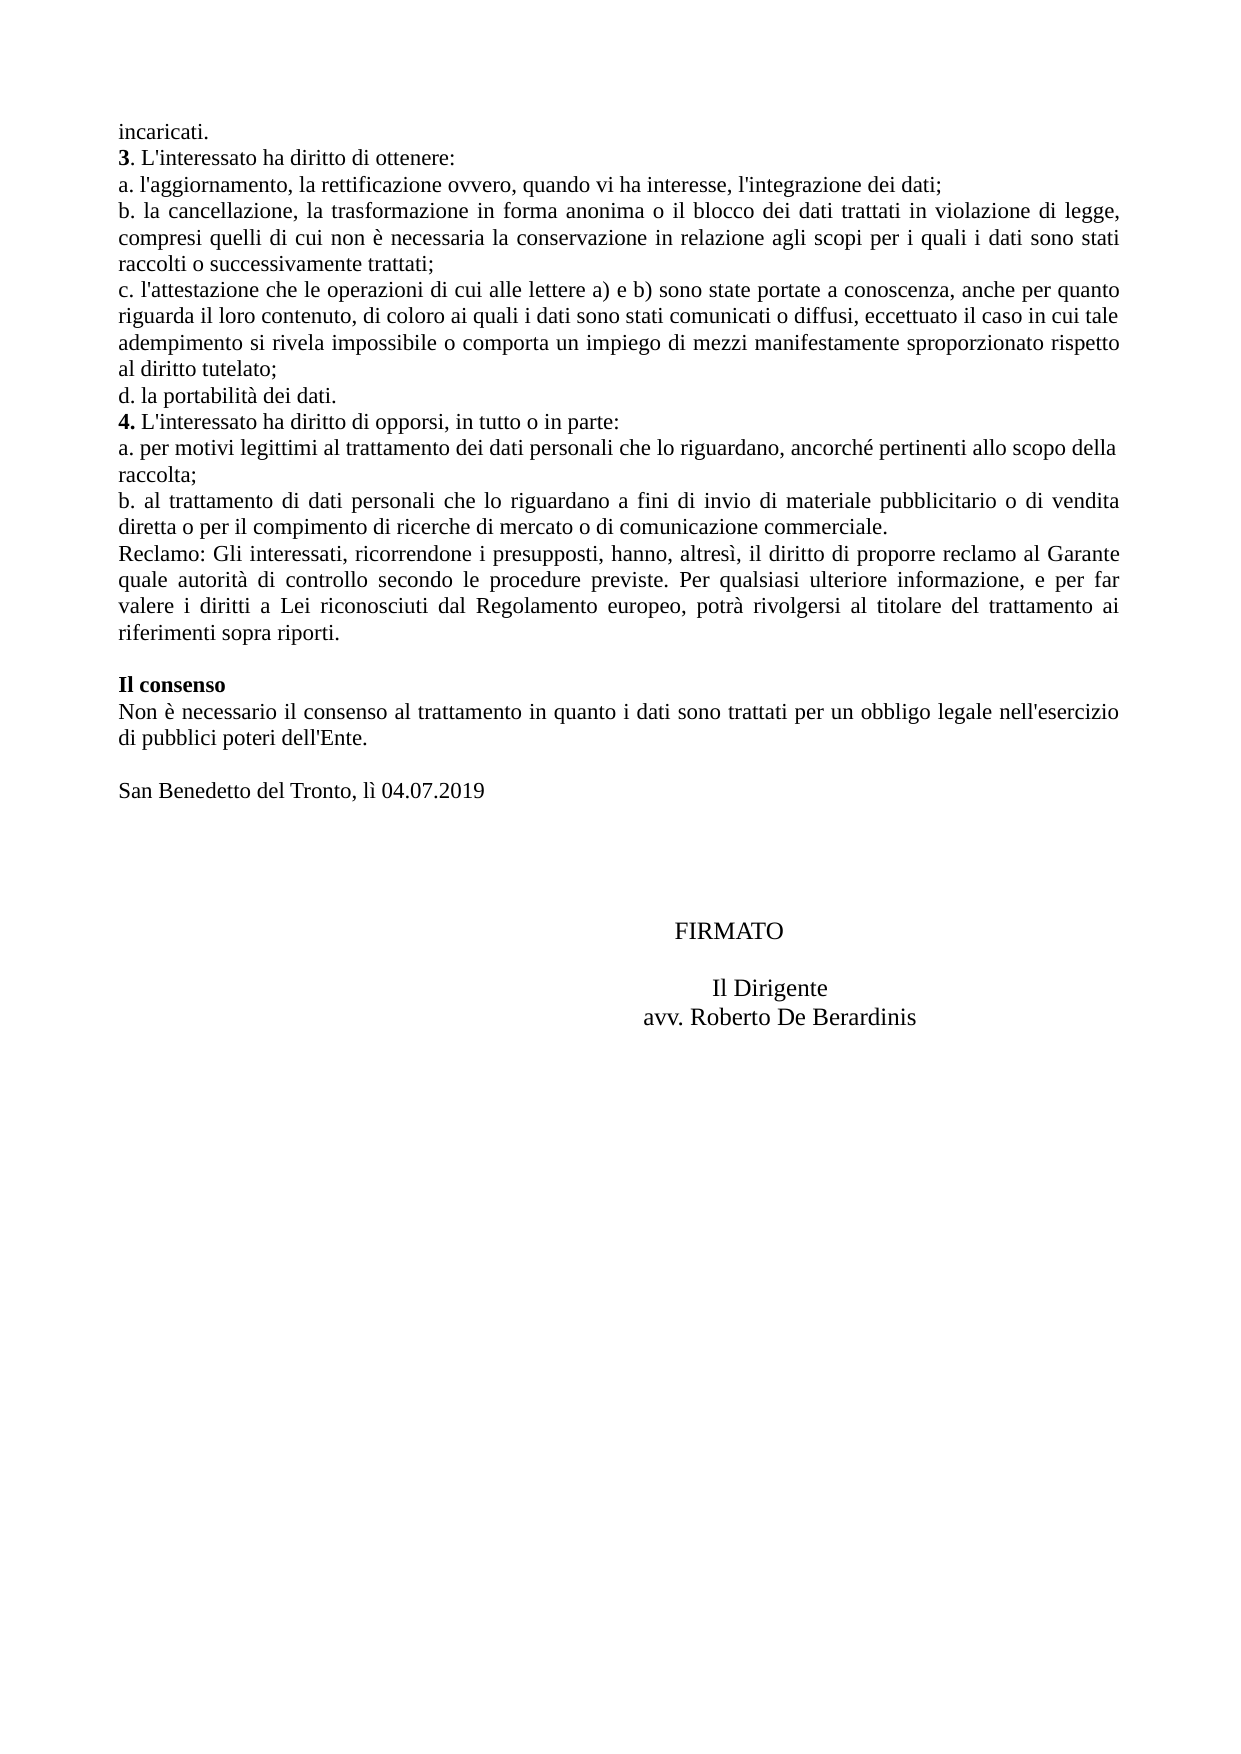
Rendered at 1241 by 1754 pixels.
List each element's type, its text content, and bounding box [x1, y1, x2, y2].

text c. l'attestazione che le operazioni di cui alle lettere a) e b) sono state portate a conoscenza, anche per quanto riguarda il loro contenuto, di coloro ai quali i dati sono stati comunicati o diffusi, eccettuato il caso in cui tale [118, 276, 1122, 329]
text Non è necessario il consenso al trattamento in quanto i dati sono trattati per un obbligo legale nell'esercizio di pubblici poteri dell'Ente. [118, 698, 1122, 751]
text adempimento si rivela impossibile o comporta un impiego di mezzi manifestamente sproporzionato rispetto al diritto tutelato; [118, 329, 1122, 382]
text Il consenso [118, 672, 1122, 698]
text Il Dirigente [118, 973, 1122, 1002]
text a. l'aggiornamento, la rettificazione ovvero, quando vi ha interesse, l'integrazione dei dati; [118, 171, 1122, 197]
text b. la cancellazione, la trasformazione in forma anonima o il blocco dei dati trattati in violazione di legge, compresi quelli di cui non è necessaria la conservazione in relazione agli scopi per i quali i dati sono stati raccolti o successivamente trattati; [118, 197, 1122, 276]
text d. la portabilità dei dati. [118, 382, 1122, 408]
text incaricati. [118, 118, 1122, 144]
text avv. Roberto De Berardinis [118, 1002, 1122, 1031]
text b. al trattamento di dati personali che lo riguardano a fini di invio di materiale pubblicitario o di vendita diretta o per il compimento di ricerche di mercato o di comunicazione commerciale. [118, 487, 1122, 540]
text San Benedetto del Tronto, lì 04.07.2019 [118, 777, 1122, 803]
text FIRMATO [118, 916, 1122, 945]
text raccolta; [118, 461, 1122, 487]
text 4. L'interessato ha diritto di opporsi, in tutto o in parte: [118, 408, 1122, 434]
text a. per motivi legittimi al trattamento dei dati personali che lo riguardano, ancorché pertinenti allo scopo della [118, 434, 1122, 461]
text 3. L'interessato ha diritto di ottenere: [118, 144, 1122, 171]
text Reclamo: Gli interessati, ricorrendone i presupposti, hanno, altresì, il diritto di proporre reclamo al Garante quale autorità di controllo secondo le procedure previste. Per qualsiasi ulteriore informazione, e per far valere i diritti a Lei riconosciuti dal Regolamento europeo, potrà rivolgersi al titolare del trattamento ai riferimenti sopra riporti. [118, 540, 1122, 645]
